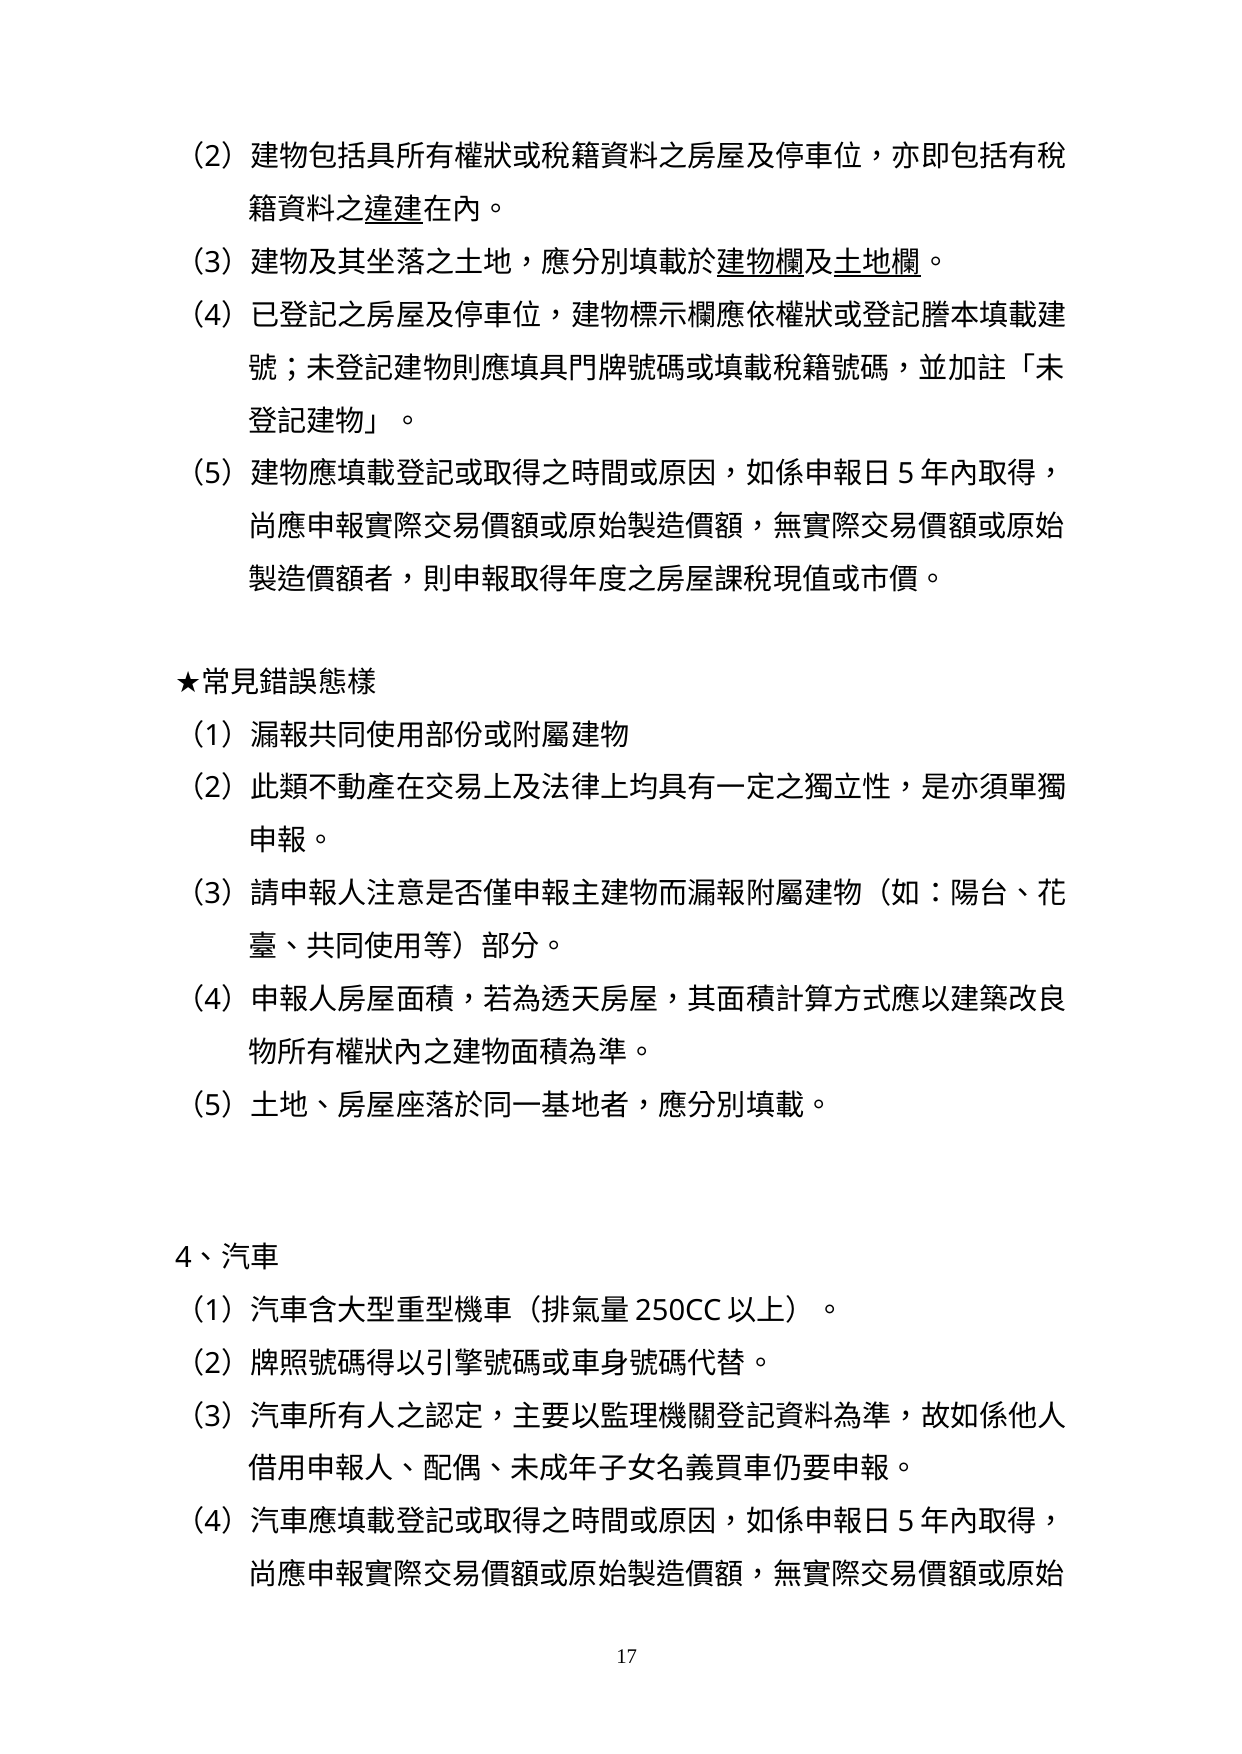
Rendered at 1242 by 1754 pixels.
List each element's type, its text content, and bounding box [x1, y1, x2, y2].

text （3）建物及其坐落之土地，應分別填載於建物欄及土地欄。 [175, 239, 1078, 281]
text （1）汽車含大型重型機車（排氣量250CC以上）。 [175, 1286, 1078, 1329]
text （2）牌照號碼得以引擎號碼或車身號碼代替。 [175, 1339, 1078, 1382]
text 4、汽車 [175, 1233, 1078, 1276]
text ★常見錯誤態樣 [175, 658, 1078, 701]
text （3）請申報人注意是否僅申報主建物而漏報附屬建物（如：陽台、花臺、共同使用等）部分。 [175, 870, 1078, 965]
text （4）已登記之房屋及停車位，建物標示欄應依權狀或登記謄本填載建號；未登記建物則應填具門牌號碼或填載稅籍號碼，並加註「未登記建物」。 [175, 292, 1078, 439]
text （1）漏報共同使用部份或附屬建物 [175, 711, 1078, 753]
text （4）汽車應填載登記或取得之時間或原因，如係申報日5年內取得，尚應申報實際交易價額或原始製造價額，無實際交易價額或原始 [175, 1498, 1078, 1593]
text （3）汽車所有人之認定，主要以監理機關登記資料為準，故如係他人借用申報人、配偶、未成年子女名義買車仍要申報。 [175, 1392, 1078, 1487]
text （2）建物包括具所有權狀或稅籍資料之房屋及停車位，亦即包括有稅籍資料之違建在內。 [175, 133, 1078, 228]
text （5）建物應填載登記或取得之時間或原因，如係申報日5年內取得，尚應申報實際交易價額或原始製造價額，無實際交易價額或原始製造價額者，則申報取得年度之房屋課稅現值或市價。 [175, 450, 1078, 598]
text （5）土地、房屋座落於同一基地者，應分別填載。 [175, 1081, 1078, 1124]
text （4）申報人房屋面積，若為透天房屋，其面積計算方式應以建築改良物所有權狀內之建物面積為準。 [175, 976, 1078, 1071]
text （2）此類不動產在交易上及法律上均具有一定之獨立性，是亦須單獨申報。 [175, 764, 1078, 859]
